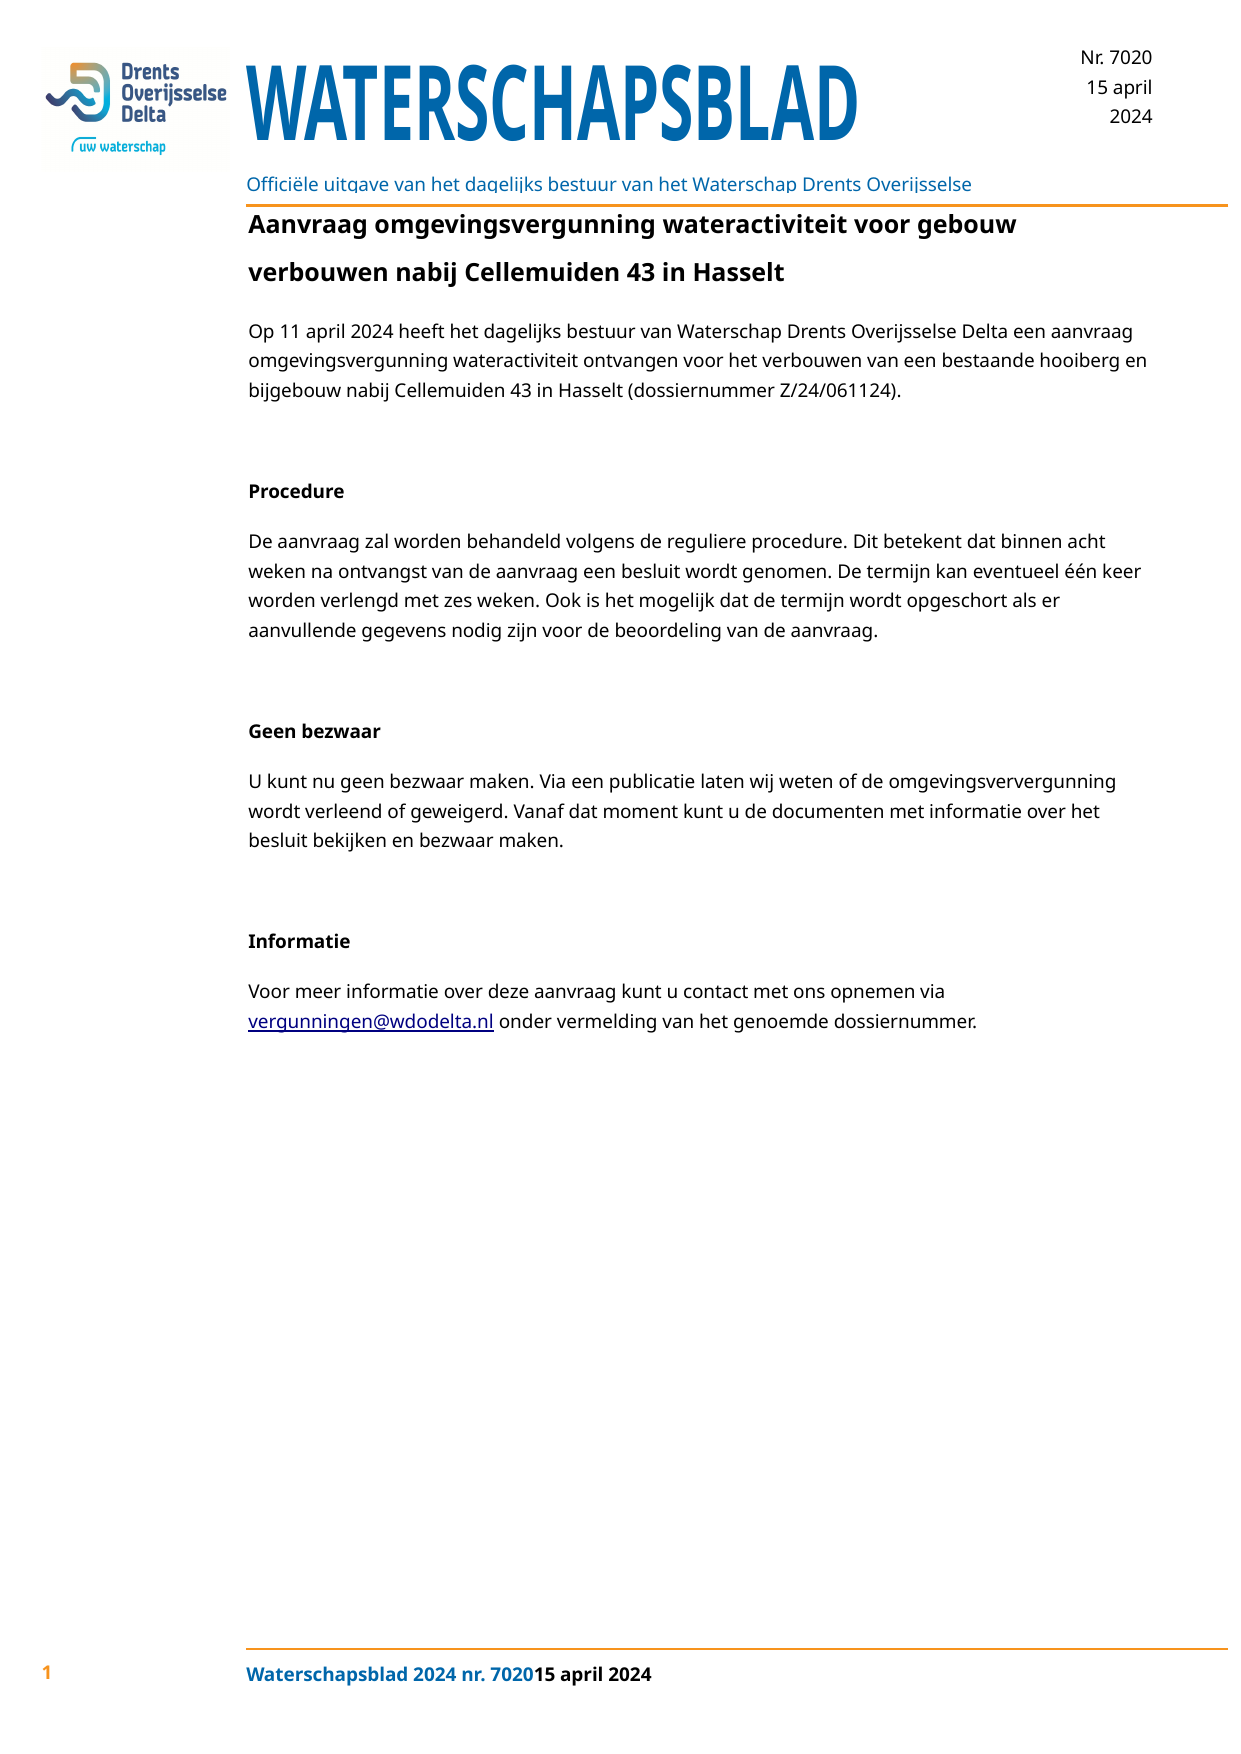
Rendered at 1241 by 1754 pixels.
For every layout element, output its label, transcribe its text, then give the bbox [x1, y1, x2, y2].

text Voor meer informatie over deze aanvraag kunt u contact met ons opnemen via vergunningen@wdodelta.nl onder vermelding van het genoemde dossiernummer. [248, 979, 1152, 1034]
text Geen bezwaar [248, 718, 1152, 744]
picture [41, 47, 231, 172]
text Procedure [248, 478, 1152, 504]
text Aanvraag omgevingsvergunning wateractiviteit voor gebouw verbouwen nabij Cellemuiden 43 in Hasselt [248, 207, 1152, 288]
text Op 11 april 2024 heeft het dagelijks bestuur van Waterschap Drents Overijsselse Delta een aanvraag omgevingsvergunning wateractiviteit ontvangen voor het verbouwen van een bestaande hooiberg en bijgebouw nabij Cellemuiden 43 in Hasselt (dossiernummer Z/24/061124). [248, 318, 1152, 403]
text De aanvraag zal worden behandeld volgens de reguliere procedure. Dit betekent dat binnen acht weken na ontvangst van de aanvraag een besluit wordt genomen. De termijn kan eventueel één keer worden verlengd met zes weken. Ook is het mogelijk dat de termijn wordt opgeschort als er aanvullende gegevens nodig zijn voor de beoordeling van de aanvraag. [248, 528, 1152, 643]
text U kunt nu geen bezwaar maken. Via een publicatie laten wij weten of de omgevingsververgunning wordt verleend of geweigerd. Vanaf dat moment kunt u de documenten met informatie over het besluit bekijken en bezwaar maken. [248, 768, 1152, 853]
text Informatie [248, 928, 1152, 954]
